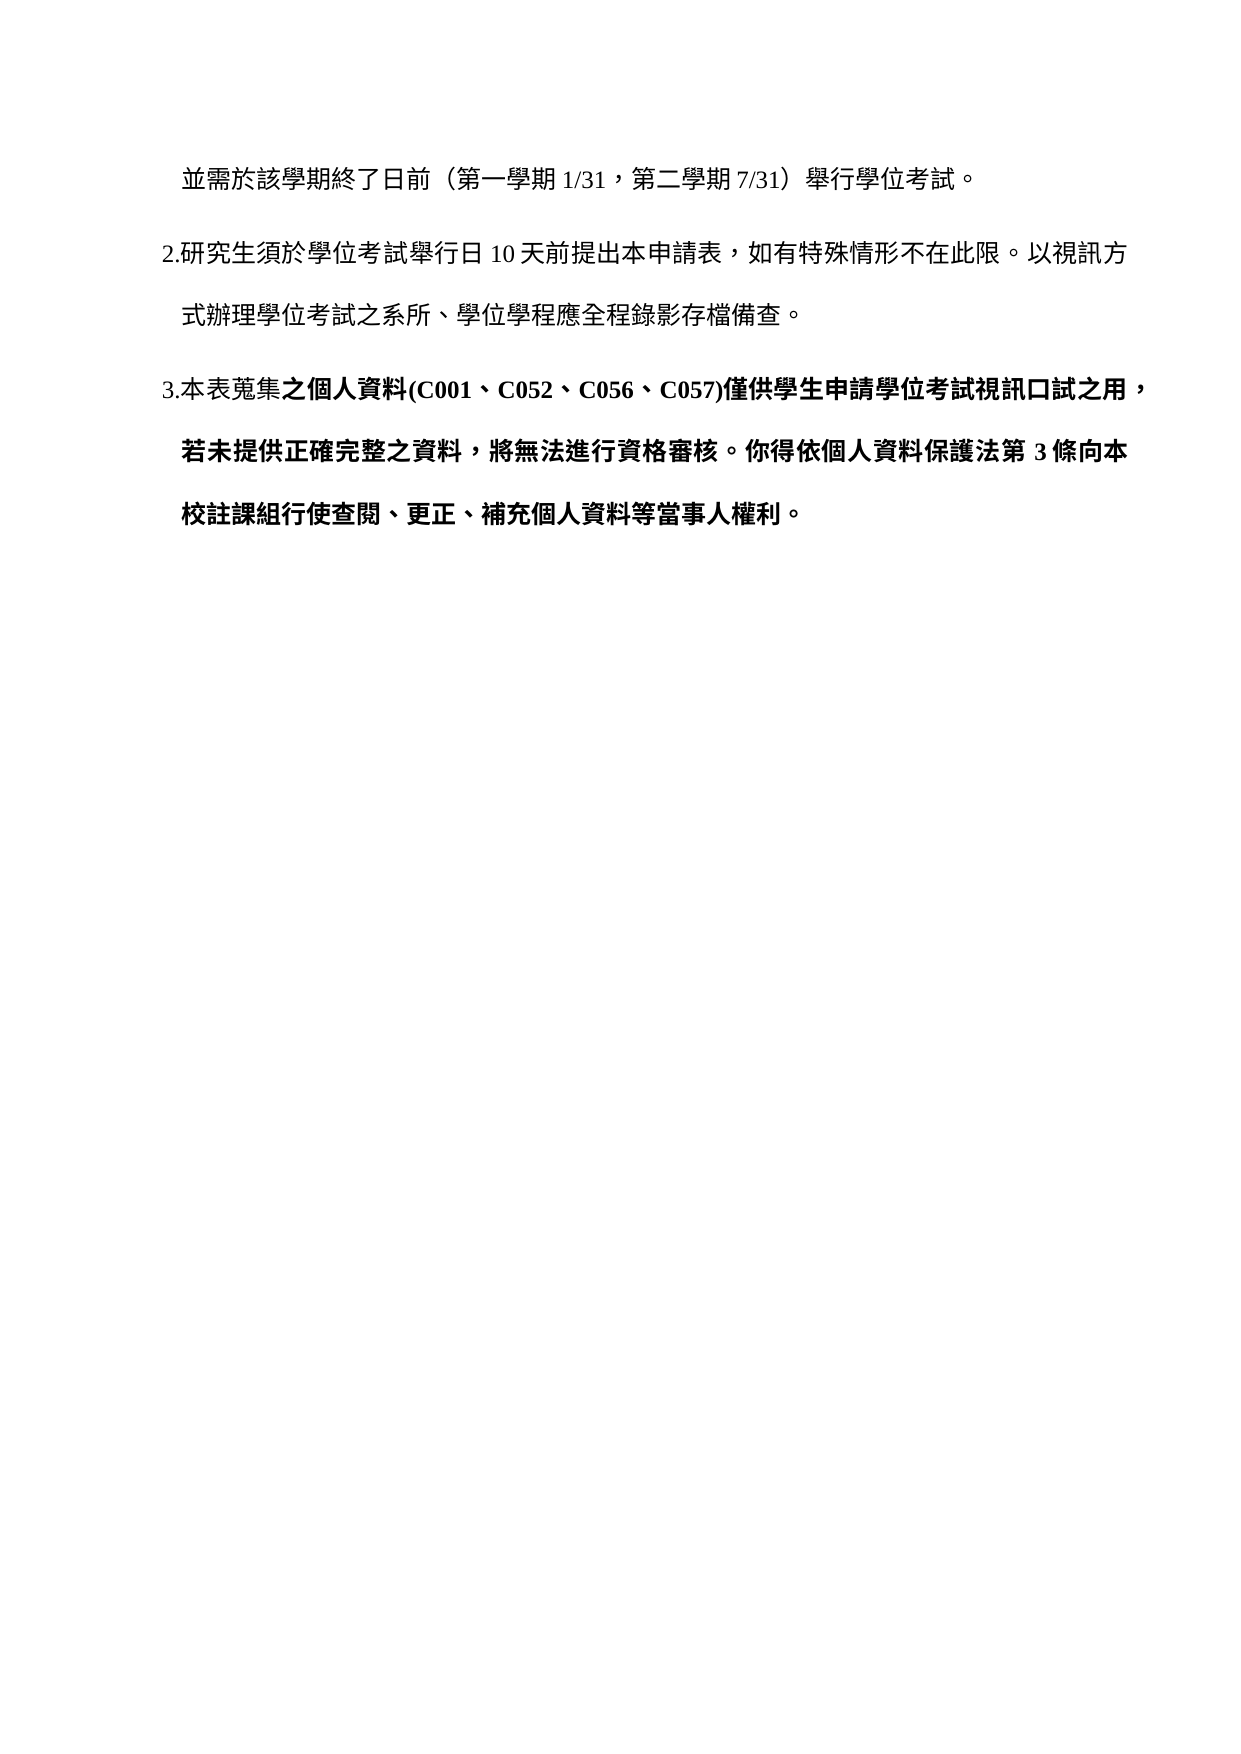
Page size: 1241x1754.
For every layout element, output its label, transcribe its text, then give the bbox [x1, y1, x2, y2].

text 2.研究生須於學位考試舉行日10天前提出本申請表，如有特殊情形不在此限。以視訊方式辦理學位考試之系所、學位學程應全程錄影存檔備查。 [162, 209, 1129, 334]
text 3.本表蒐集之個人資料(C001、C052、C056、C057)僅供學生申請學位考試視訊口試之用，若未提供正確完整之資料，將無法進行資格審核。你得依個人資料保護法第3條向本校註課組行使查閱、更正、補充個人資料等當事人權利。 [162, 346, 1129, 533]
text 註：1.依本校研究生學位考試規則第四條：申請學位考試截止日為：該學期終了日前二週止。並需於該學期終了日前（第一學期1/31，第二學期7/31）舉行學位考試。 [112, 136, 1129, 198]
